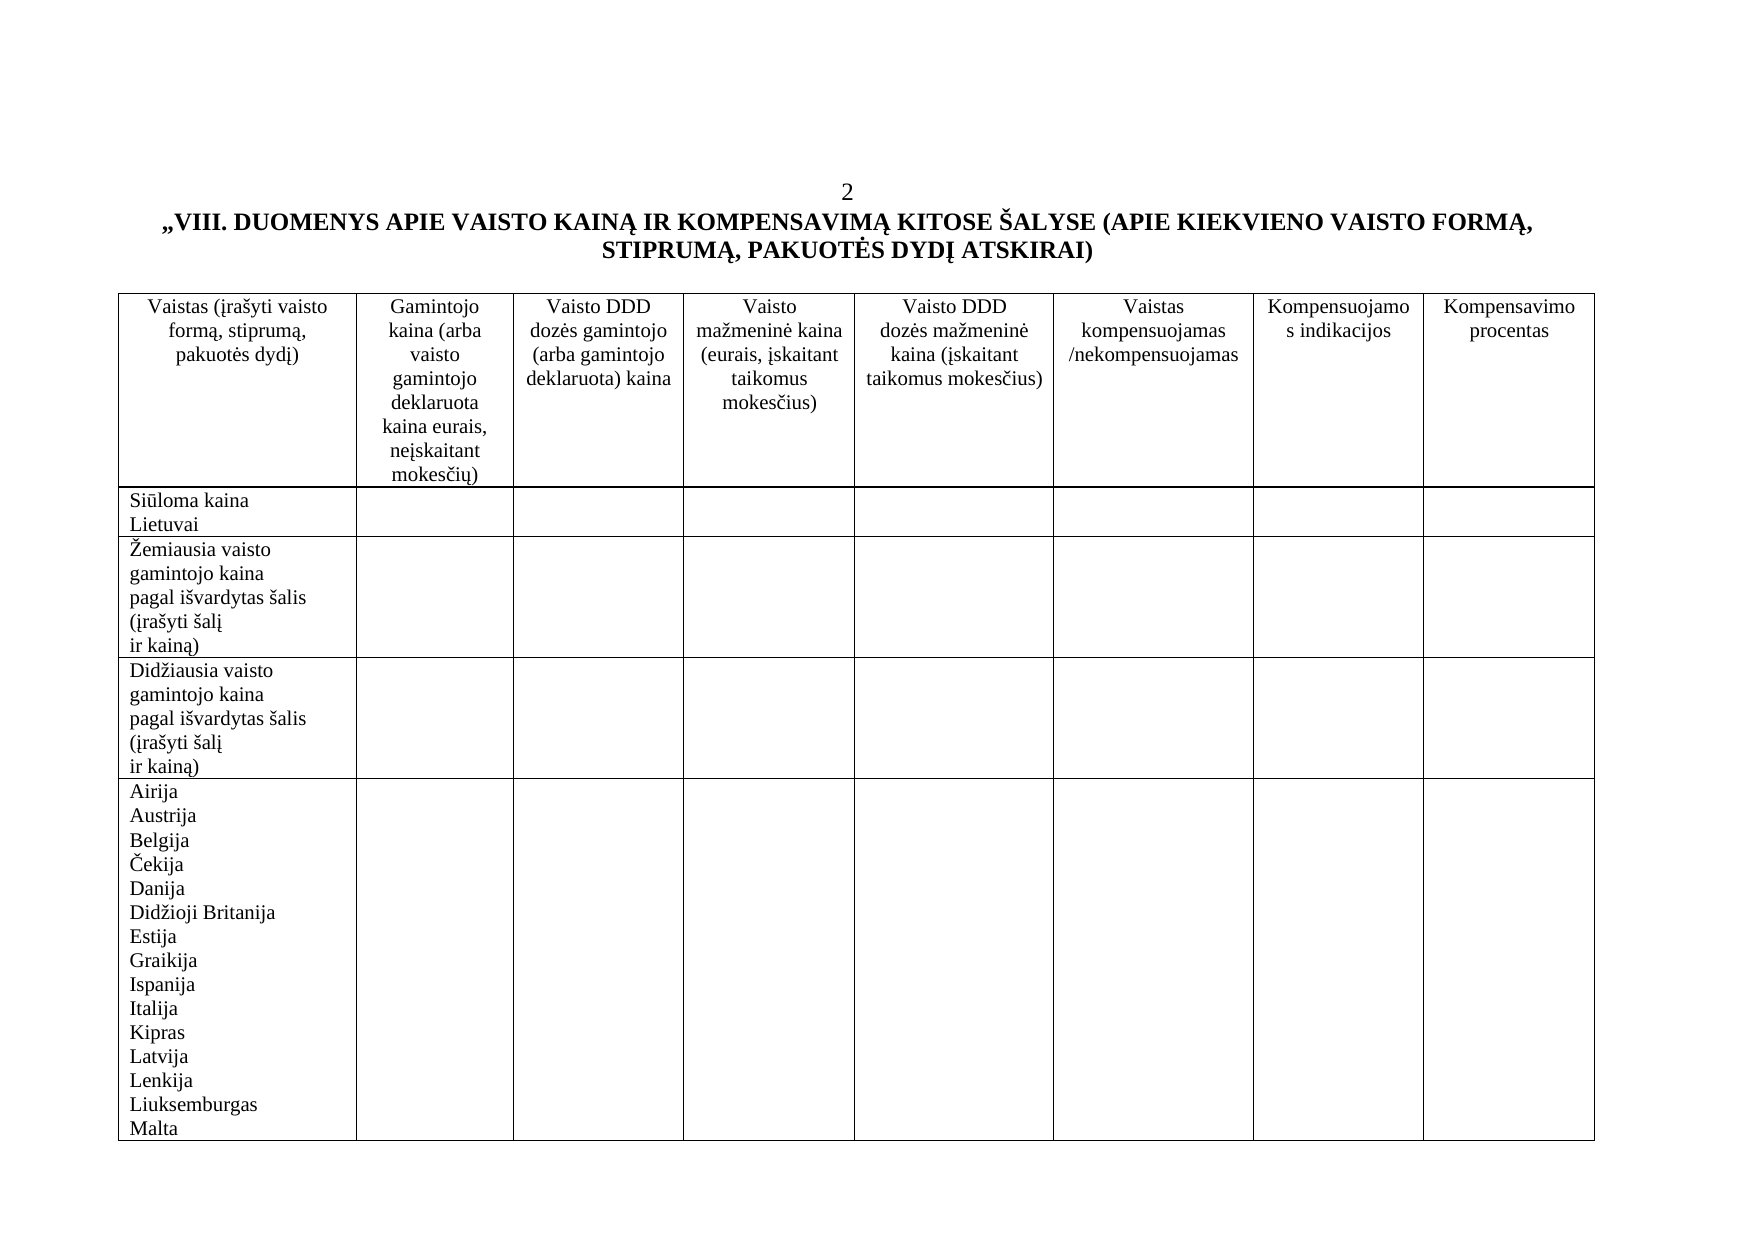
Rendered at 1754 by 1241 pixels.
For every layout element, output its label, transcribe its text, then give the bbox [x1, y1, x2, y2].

table_header Vaistas (įrašyti vaisto formą, stiprumą, pakuotės dydį) [119, 294, 356, 486]
table_header Vaisto mažmeninė kaina (eurais, įskaitant taikomus mokesčius) [684, 294, 854, 486]
table_header Vaisto DDD dozės mažmeninė kaina (įskaitant taikomus mokesčius) [855, 294, 1053, 486]
table_cell [855, 779, 1053, 1140]
table_cell [1254, 488, 1423, 536]
table_cell [1054, 779, 1253, 1140]
table_cell [357, 537, 513, 657]
table_cell [514, 537, 683, 657]
table_cell [855, 537, 1053, 657]
table_cell [855, 658, 1053, 778]
table_cell [1424, 658, 1594, 778]
table_cell [514, 488, 683, 536]
table_cell [1424, 537, 1594, 657]
table_header Vaisto DDD dozės gamintojo (arba gamintojo deklaruota) kaina [514, 294, 683, 486]
table_cell [1054, 658, 1253, 778]
table_header Kompensavimo procentas [1424, 294, 1594, 486]
table_cell [1254, 537, 1423, 657]
table_cell [684, 488, 854, 536]
table_cell [357, 658, 513, 778]
table_cell [1054, 537, 1253, 657]
table_cell [1254, 779, 1423, 1140]
table_cell Žemiausia vaisto gamintojo kaina pagal išvardytas šalis (įrašyti šalį ir kainą) [119, 537, 356, 657]
table_header Vaistas kompensuojamas /nekompensuojamas [1054, 294, 1253, 486]
table_cell [514, 779, 683, 1140]
table_cell [855, 488, 1053, 536]
table_cell [1424, 779, 1594, 1140]
table_cell [684, 779, 854, 1140]
table_cell [357, 779, 513, 1140]
table_cell [514, 658, 683, 778]
table_cell [684, 658, 854, 778]
table_header Kompensuojamos indikacijos [1254, 294, 1423, 486]
table_cell Didžiausia vaisto gamintojo kaina pagal išvardytas šalis (įrašyti šalį ir kainą) [119, 658, 356, 778]
table_cell [1424, 488, 1594, 536]
table_cell [684, 537, 854, 657]
table_header Gamintojo kaina (arba vaisto gamintojo deklaruota kaina eurais, neįskaitant mokesčių) [357, 294, 513, 486]
table_cell [357, 488, 513, 536]
table_cell [1254, 658, 1423, 778]
table_cell Siūloma kaina Lietuvai [119, 488, 356, 536]
table_cell Airija Austrija Belgija Čekija Danija Didžioji Britanija Estija Graikija Ispanija Italija Kipras Latvija Lenkija Liuksemburgas Malta [119, 779, 356, 1140]
text „VIII. DUOMENYS APIE VAISTO KAINĄ IR KOMPENSAVIMĄ KITOSE ŠALYSE (APIE KIEKVIENO VAISTO FORMĄ, STIPRUMĄ, PAKUOTĖS DYDĮ ATSKIRAI) [118, 207, 1577, 264]
table_cell [1054, 488, 1253, 536]
